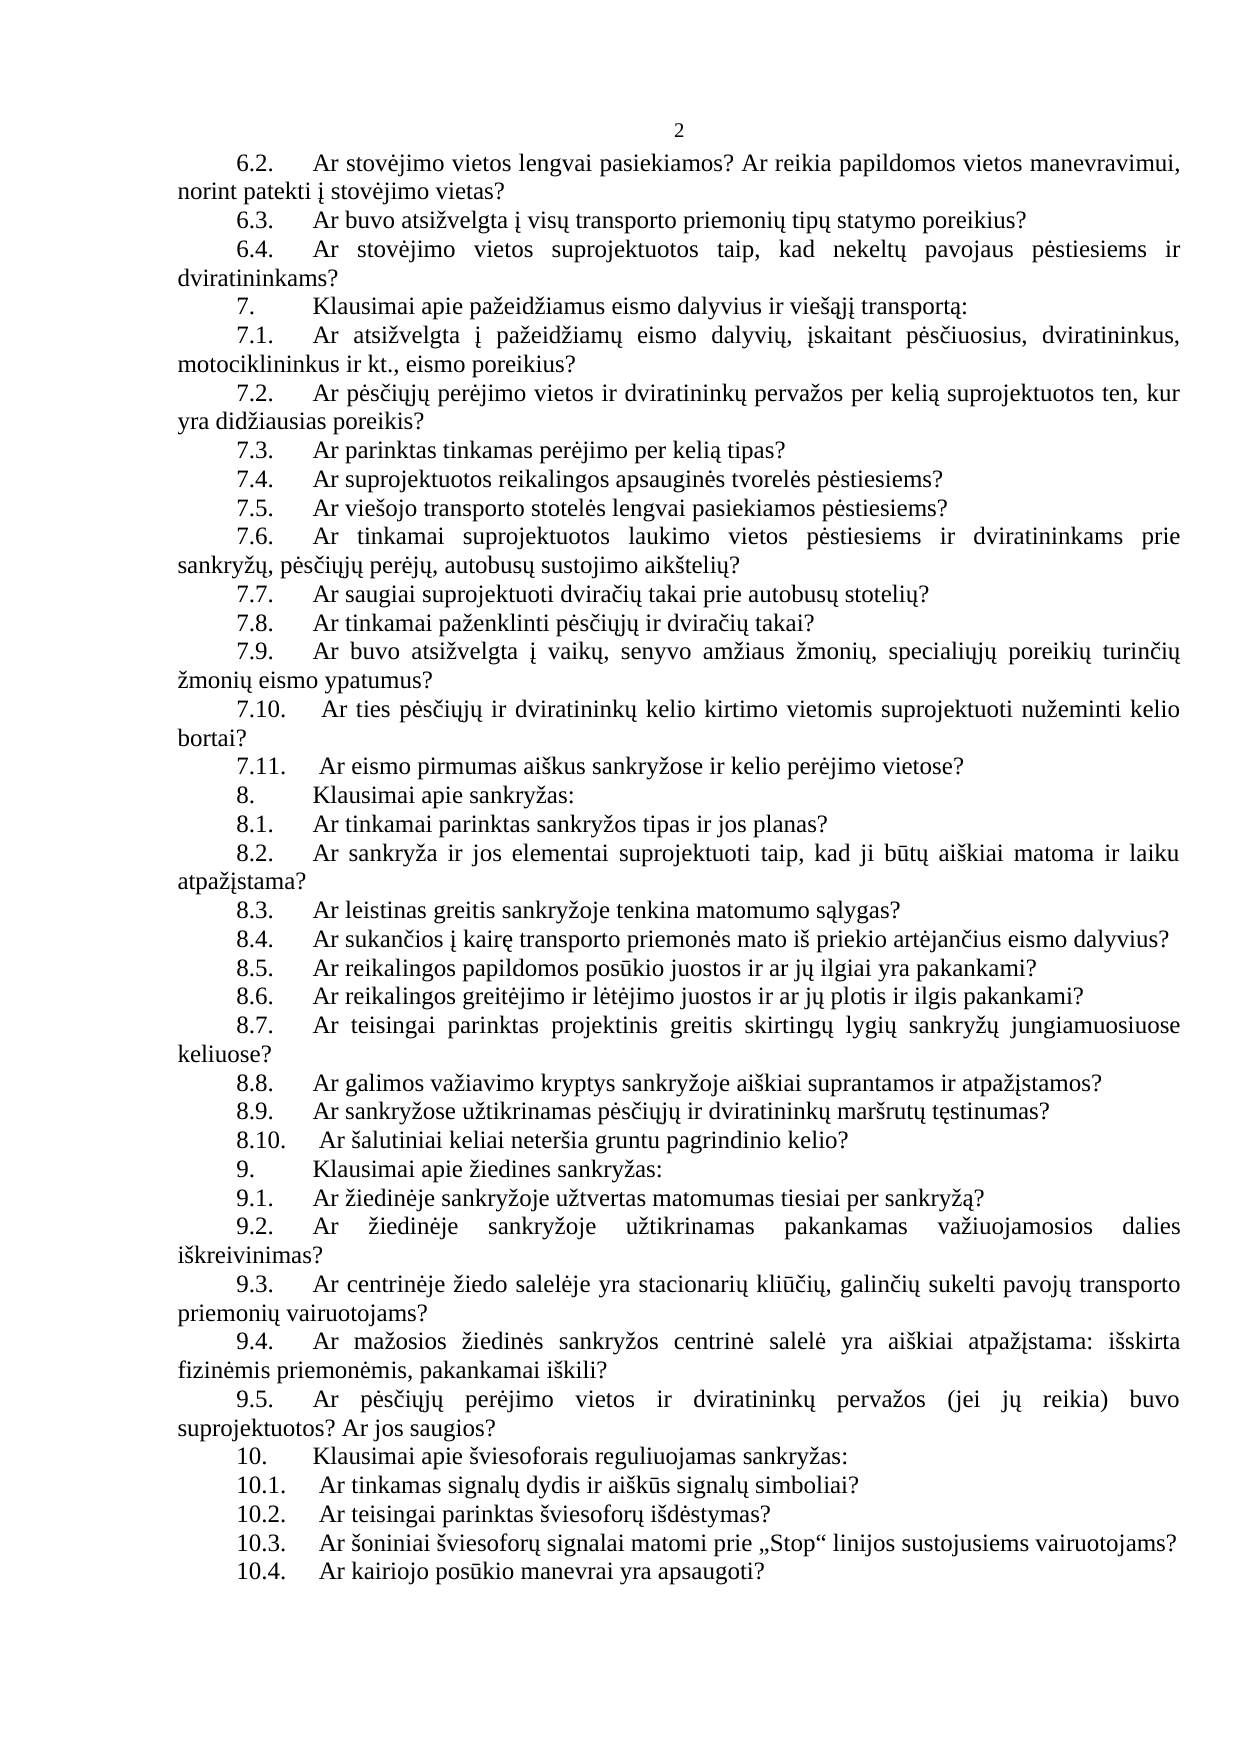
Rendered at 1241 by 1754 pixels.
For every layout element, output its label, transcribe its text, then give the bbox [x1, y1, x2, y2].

text 10.2. Ar teisingai parinktas šviesoforų išdėstymas? [177, 1499, 1181, 1528]
text 9. Klausimai apie žiedines sankryžas: [177, 1154, 1181, 1183]
text 8.6. Ar reikalingos greitėjimo ir lėtėjimo juostos ir ar jų plotis ir ilgis pakankami? [177, 981, 1181, 1010]
text 8.3. Ar leistinas greitis sankryžoje tenkina matomumo sąlygas? [177, 895, 1181, 924]
text 8.8. Ar galimos važiavimo kryptys sankryžoje aiškiai suprantamos ir atpažįstamos? [177, 1068, 1181, 1096]
text 9.5. Ar pėsčiųjų perėjimo vietos ir dviratininkų pervažos (jei jų reikia) buvo suprojektuotos? Ar jos saugios? [177, 1384, 1181, 1441]
text 7.3. Ar parinktas tinkamas perėjimo per kelią tipas? [177, 435, 1181, 464]
text 7.1. Ar atsižvelgta į pažeidžiamų eismo dalyvių, įskaitant pėsčiuosius, dviratininkus, motociklininkus ir kt., eismo poreikius? [177, 320, 1181, 378]
text 7.4. Ar suprojektuotos reikalingos apsauginės tvorelės pėstiesiems? [177, 464, 1181, 493]
text 9.2. Ar žiedinėje sankryžoje užtikrinamas pakankamas važiuojamosios dalies iškreivinimas? [177, 1211, 1181, 1269]
text 7.9. Ar buvo atsižvelgta į vaikų, senyvo amžiaus žmonių, specialiųjų poreikių turinčių žmonių eismo ypatumus? [177, 636, 1181, 694]
text 8. Klausimai apie sankryžas: [177, 780, 1181, 809]
text 8.5. Ar reikalingos papildomos posūkio juostos ir ar jų ilgiai yra pakankami? [177, 953, 1181, 981]
text 10.4. Ar kairiojo posūkio manevrai yra apsaugoti? [177, 1556, 1181, 1585]
text 10. Klausimai apie šviesoforais reguliuojamas sankryžas: [177, 1441, 1181, 1470]
text 8.10. Ar šalutiniai keliai neteršia gruntu pagrindinio kelio? [177, 1125, 1181, 1154]
text 10.3. Ar šoniniai šviesoforų signalai matomi prie „Stop“ linijos sustojusiems vairuotojams? [177, 1528, 1181, 1556]
text 7.10. Ar ties pėsčiųjų ir dviratininkų kelio kirtimo vietomis suprojektuoti nužeminti kelio bortai? [177, 694, 1181, 751]
text 9.4. Ar mažosios žiedinės sankryžos centrinė salelė yra aiškiai atpažįstama: išskirta fizinėmis priemonėmis, pakankamai iškili? [177, 1326, 1181, 1384]
text 7.7. Ar saugiai suprojektuoti dviračių takai prie autobusų stotelių? [177, 579, 1181, 608]
text 6.3. Ar buvo atsižvelgta į visų transporto priemonių tipų statymo poreikius? [177, 205, 1181, 234]
text 6.2. Ar stovėjimo vietos lengvai pasiekiamos? Ar reikia papildomos vietos manevravimui, norint patekti į stovėjimo vietas? [177, 148, 1181, 205]
text 8.4. Ar sukančios į kairę transporto priemonės mato iš priekio artėjančius eismo dalyvius? [177, 924, 1181, 953]
text 9.3. Ar centrinėje žiedo salelėje yra stacionarių kliūčių, galinčių sukelti pavojų transporto priemonių vairuotojams? [177, 1269, 1181, 1326]
text 6.4. Ar stovėjimo vietos suprojektuotos taip, kad nekeltų pavojaus pėstiesiems ir dviratininkams? [177, 234, 1181, 291]
text 9.1. Ar žiedinėje sankryžoje užtvertas matomumas tiesiai per sankryžą? [177, 1183, 1181, 1211]
text 7.6. Ar tinkamai suprojektuotos laukimo vietos pėstiesiems ir dviratininkams prie sankryžų, pėsčiųjų perėjų, autobusų sustojimo aikštelių? [177, 521, 1181, 579]
text 7. Klausimai apie pažeidžiamus eismo dalyvius ir viešąjį transportą: [177, 291, 1181, 320]
text 7.5. Ar viešojo transporto stotelės lengvai pasiekiamos pėstiesiems? [177, 493, 1181, 521]
text 8.9. Ar sankryžose užtikrinamas pėsčiųjų ir dviratininkų maršrutų tęstinumas? [177, 1096, 1181, 1125]
text 10.1. Ar tinkamas signalų dydis ir aiškūs signalų simboliai? [177, 1470, 1181, 1499]
text 8.2. Ar sankryža ir jos elementai suprojektuoti taip, kad ji būtų aiškiai matoma ir laiku atpažįstama? [177, 838, 1181, 895]
text 8.7. Ar teisingai parinktas projektinis greitis skirtingų lygių sankryžų jungiamuosiuose keliuose? [177, 1010, 1181, 1068]
text 7.11. Ar eismo pirmumas aiškus sankryžose ir kelio perėjimo vietose? [177, 751, 1181, 780]
text 7.8. Ar tinkamai paženklinti pėsčiųjų ir dviračių takai? [177, 608, 1181, 636]
text 7.2. Ar pėsčiųjų perėjimo vietos ir dviratininkų pervažos per kelią suprojektuotos ten, kur yra didžiausias poreikis? [177, 378, 1181, 435]
text 8.1. Ar tinkamai parinktas sankryžos tipas ir jos planas? [177, 809, 1181, 838]
